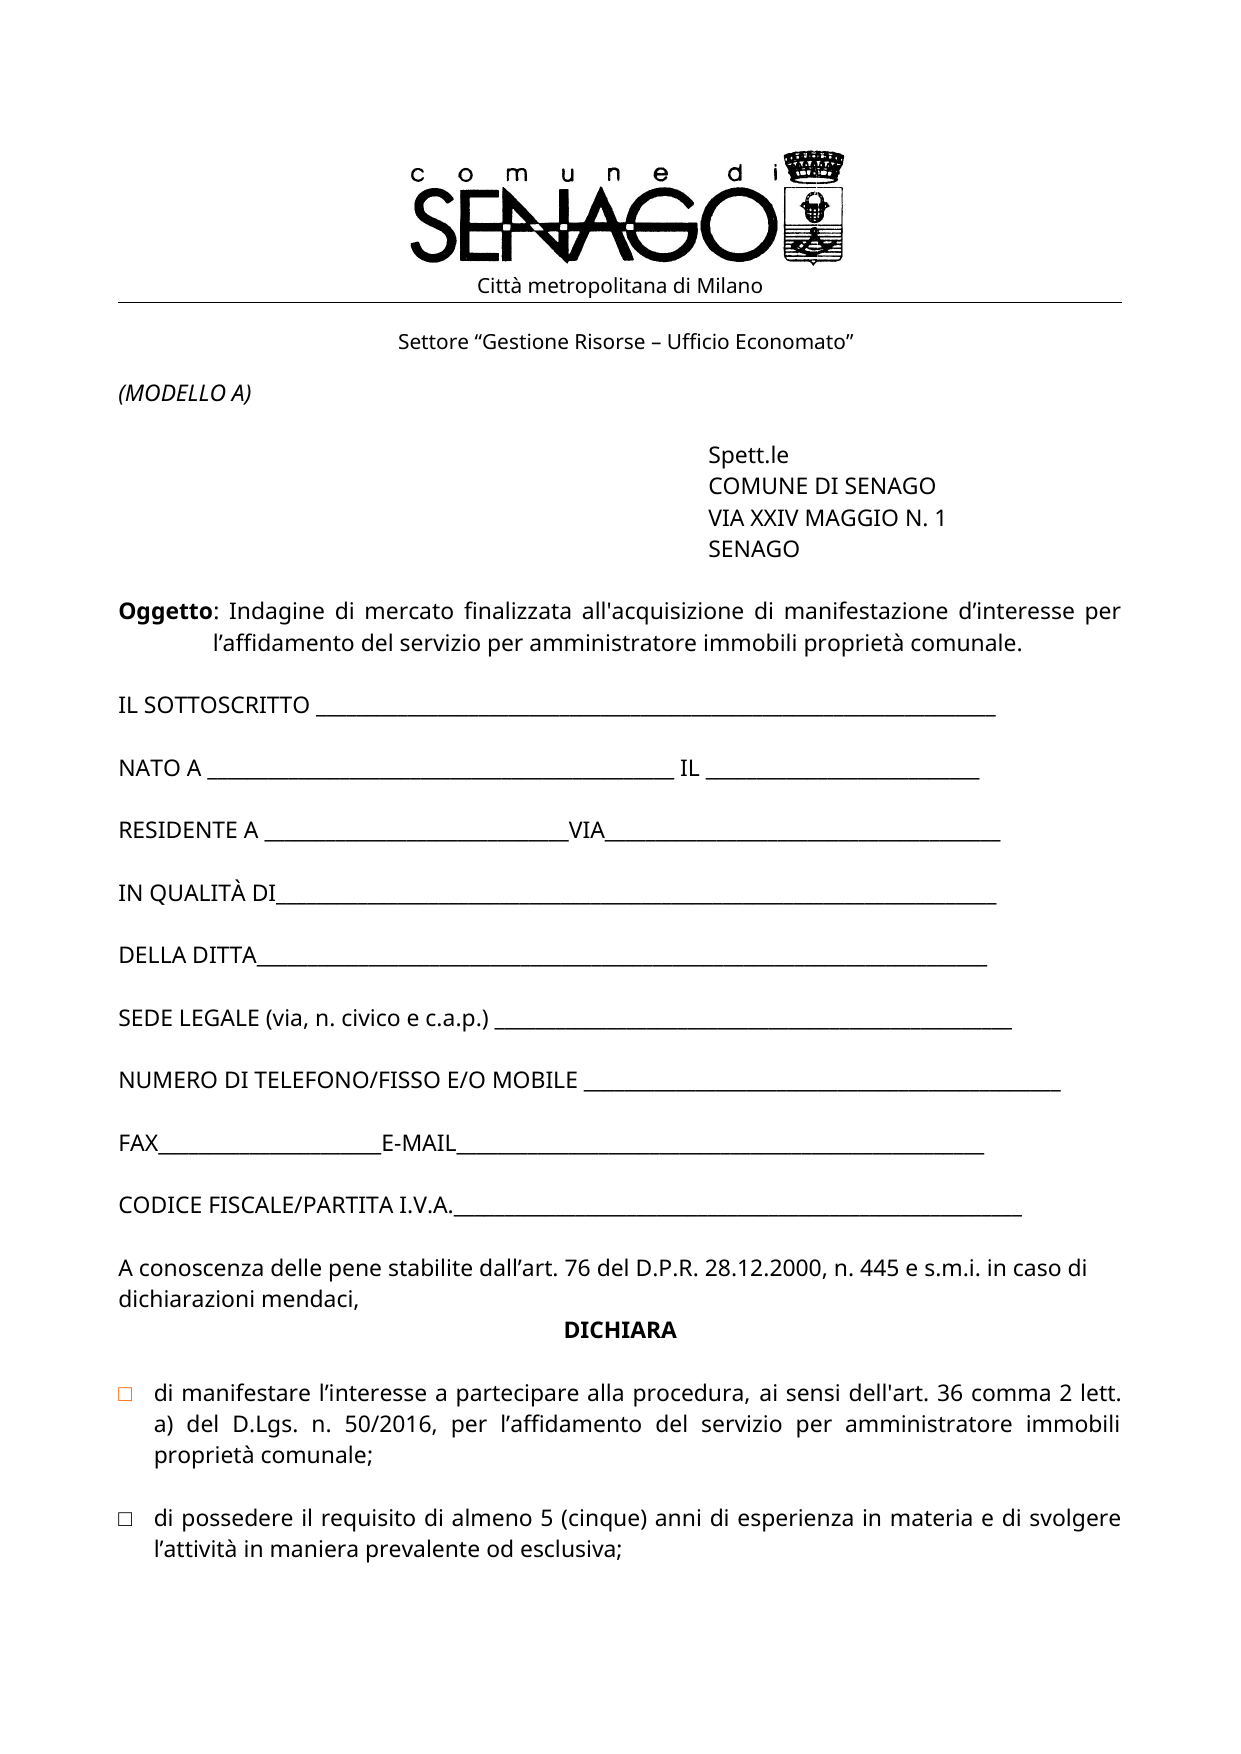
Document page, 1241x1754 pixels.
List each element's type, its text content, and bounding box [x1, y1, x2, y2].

picture [400, 147, 852, 272]
text IN QUALITÀ DI_______________________________________________________________________ [118, 876, 1122, 908]
text NATO A ______________________________________________ IL ___________________________ [118, 751, 1122, 783]
text COMUNE DI SENAGO [708, 470, 1122, 501]
text CODICE FISCALE/PARTITA I.V.A.________________________________________________________ [118, 1189, 1122, 1220]
text IL SOTTOSCRITTO ___________________________________________________________________ [118, 689, 1122, 720]
text FAX______________________E-MAIL____________________________________________________ [118, 1126, 1122, 1158]
text NUMERO DI TELEFONO/FISSO E/O MOBILE _______________________________________________ [118, 1064, 1122, 1095]
text DELLA DITTA________________________________________________________________________ [118, 939, 1122, 970]
text dichiarazioni mendaci, [118, 1283, 1122, 1314]
text DICHIARA [118, 1314, 1122, 1345]
list di manifestare l’interesse a partecipare alla procedura, ai sensi dell'art. 36 comma 2 lett. a) del D.Lgs. n. 50/2016, per l’affidamento del servizio per amministratore immobili proprietà comunale; [118, 1376, 1122, 1470]
text A conoscenza delle pene stabilite dall’art. 76 del D.P.R. 28.12.2000, n. 445 e s.m.i. in caso di [118, 1251, 1122, 1283]
text SENAGO [708, 533, 1122, 564]
text (MODELLO A) [118, 376, 1122, 408]
text SEDE LEGALE (via, n. civico e c.a.p.) ___________________________________________________ [118, 1001, 1122, 1033]
text Spett.le [708, 439, 1122, 470]
text Oggetto: Indagine di mercato finalizzata all'acquisizione di manifestazione d’interesse per l’affidamento del servizio per amministratore immobili proprietà comunale. [118, 595, 1122, 658]
text RESIDENTE A ______________________________VIA_______________________________________ [118, 814, 1122, 845]
text VIA XXIV MAGGIO N. 1 [708, 501, 1122, 533]
list di possedere il requisito di almeno 5 (cinque) anni di esperienza in materia e di svolgere l’attività in maniera prevalente od esclusiva; [118, 1502, 1122, 1564]
